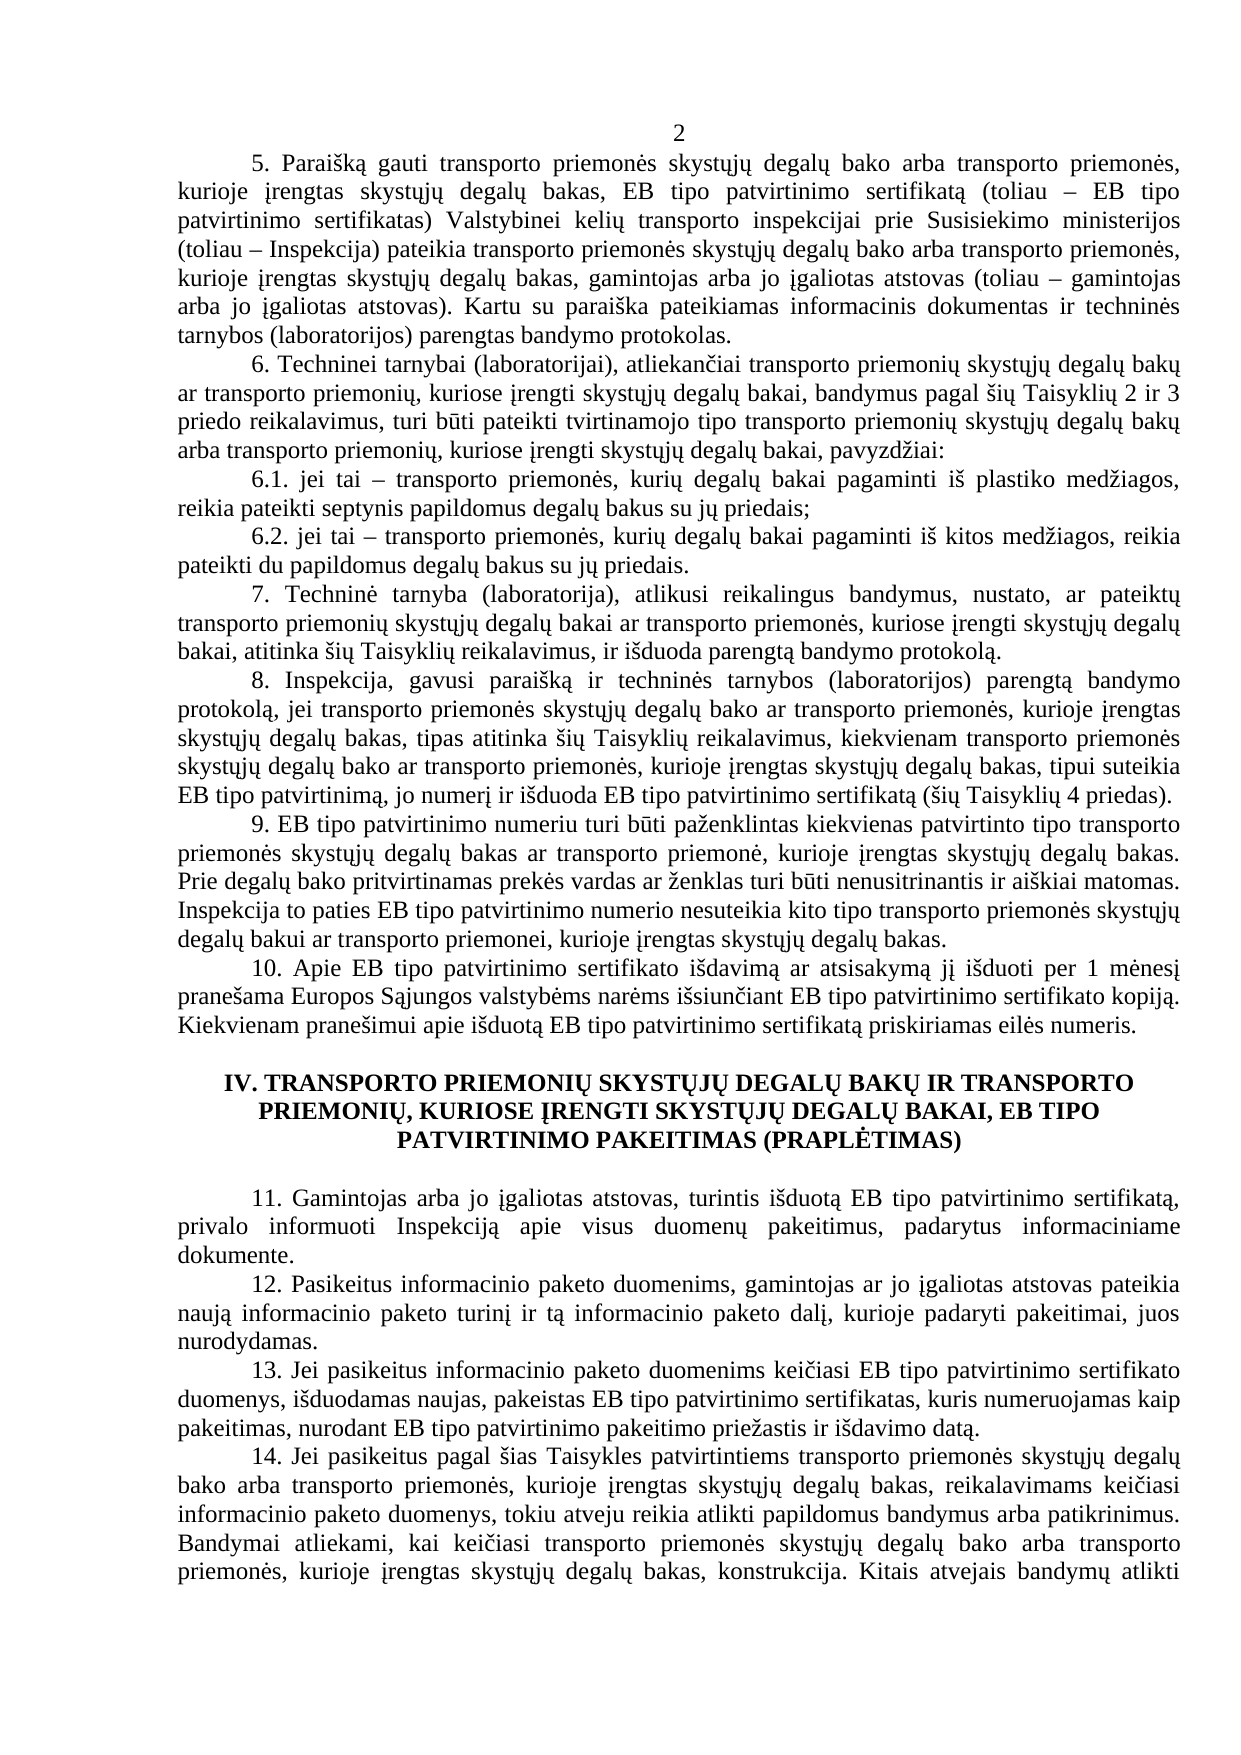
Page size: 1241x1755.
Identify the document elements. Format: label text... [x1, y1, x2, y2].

text 14. Jei pasikeitus pagal šias Taisykles patvirtintiems transporto priemonės skystųjų degalų bako arba transporto priemonės, kurioje įrengtas skystųjų degalų bakas, reikalavimams keičiasi informacinio paketo duomenys, tokiu atveju reikia atlikti papildomus bandymus arba patikrinimus. Bandymai atliekami, kai keičiasi transporto priemonės skystųjų degalų bako arba transporto priemonės, kurioje įrengtas skystųjų degalų bakas, konstrukcija. Kitais atvejais bandymų atlikti [177, 1441, 1181, 1585]
text 7. Techninė tarnyba (laboratorija), atlikusi reikalingus bandymus, nustato, ar pateiktų transporto priemonių skystųjų degalų bakai ar transporto priemonės, kuriose įrengti skystųjų degalų bakai, atitinka šių Taisyklių reikalavimus, ir išduoda parengtą bandymo protokolą. [177, 579, 1181, 665]
text 5. Paraišką gauti transporto priemonės skystųjų degalų bako arba transporto priemonės, kurioje įrengtas skystųjų degalų bakas, EB tipo patvirtinimo sertifikatą (toliau – EB tipo patvirtinimo sertifikatas) Valstybinei kelių transporto inspekcijai prie Susisiekimo ministerijos (toliau – Inspekcija) pateikia transporto priemonės skystųjų degalų bako arba transporto priemonės, kurioje įrengtas skystųjų degalų bakas, gamintojas arba jo įgaliotas atstovas (toliau – gamintojas arba jo įgaliotas atstovas). Kartu su paraiška pateikiamas informacinis dokumentas ir techninės tarnybos (laboratorijos) parengtas bandymo protokolas. [177, 148, 1181, 349]
text 13. Jei pasikeitus informacinio paketo duomenims keičiasi EB tipo patvirtinimo sertifikato duomenys, išduodamas naujas, pakeistas EB tipo patvirtinimo sertifikatas, kuris numeruojamas kaip pakeitimas, nurodant EB tipo patvirtinimo pakeitimo priežastis ir išdavimo datą. [177, 1355, 1181, 1441]
text 8. Inspekcija, gavusi paraišką ir techninės tarnybos (laboratorijos) parengtą bandymo protokolą, jei transporto priemonės skystųjų degalų bako ar transporto priemonės, kurioje įrengtas skystųjų degalų bakas, tipas atitinka šių Taisyklių reikalavimus, kiekvienam transporto priemonės skystųjų degalų bako ar transporto priemonės, kurioje įrengtas skystųjų degalų bakas, tipui suteikia EB tipo patvirtinimą, jo numerį ir išduoda EB tipo patvirtinimo sertifikatą (šių Taisyklių 4 priedas). [177, 665, 1181, 809]
text IV. TRANSPORTO PRIEMONIŲ SKYSTŲJŲ DEGALŲ BAKŲ IR TRANSPORTO PRIEMONIŲ, KURIOSE ĮRENGTI SKYSTŲJŲ DEGALŲ BAKAI, EB TIPO PATVIRTINIMO PAKEITIMAS (PRAPLĖTIMAS) [177, 1068, 1181, 1154]
text 6. Techninei tarnybai (laboratorijai), atliekančiai transporto priemonių skystųjų degalų bakų ar transporto priemonių, kuriose įrengti skystųjų degalų bakai, bandymus pagal šių Taisyklių 2 ir 3 priedo reikalavimus, turi būti pateikti tvirtinamojo tipo transporto priemonių skystųjų degalų bakų arba transporto priemonių, kuriose įrengti skystųjų degalų bakai, pavyzdžiai: [177, 349, 1181, 464]
text 10. Apie EB tipo patvirtinimo sertifikato išdavimą ar atsisakymą jį išduoti per 1 mėnesį pranešama Europos Sąjungos valstybėms narėms išsiunčiant EB tipo patvirtinimo sertifikato kopiją. Kiekvienam pranešimui apie išduotą EB tipo patvirtinimo sertifikatą priskiriamas eilės numeris. [177, 953, 1181, 1039]
text 6.2. jei tai – transporto priemonės, kurių degalų bakai pagaminti iš kitos medžiagos, reikia pateikti du papildomus degalų bakus su jų priedais. [177, 521, 1181, 579]
text 6.1. jei tai – transporto priemonės, kurių degalų bakai pagaminti iš plastiko medžiagos, reikia pateikti septynis papildomus degalų bakus su jų priedais; [177, 464, 1181, 521]
text 9. EB tipo patvirtinimo numeriu turi būti paženklintas kiekvienas patvirtinto tipo transporto priemonės skystųjų degalų bakas ar transporto priemonė, kurioje įrengtas skystųjų degalų bakas. Prie degalų bako pritvirtinamas prekės vardas ar ženklas turi būti nenusitrinantis ir aiškiai matomas. Inspekcija to paties EB tipo patvirtinimo numerio nesuteikia kito tipo transporto priemonės skystųjų degalų bakui ar transporto priemonei, kurioje įrengtas skystųjų degalų bakas. [177, 809, 1181, 953]
text 11. Gamintojas arba jo įgaliotas atstovas, turintis išduotą EB tipo patvirtinimo sertifikatą, privalo informuoti Inspekciją apie visus duomenų pakeitimus, padarytus informaciniame dokumente. [177, 1183, 1181, 1269]
text 12. Pasikeitus informacinio paketo duomenims, gamintojas ar jo įgaliotas atstovas pateikia naują informacinio paketo turinį ir tą informacinio paketo dalį, kurioje padaryti pakeitimai, juos nurodydamas. [177, 1269, 1181, 1355]
